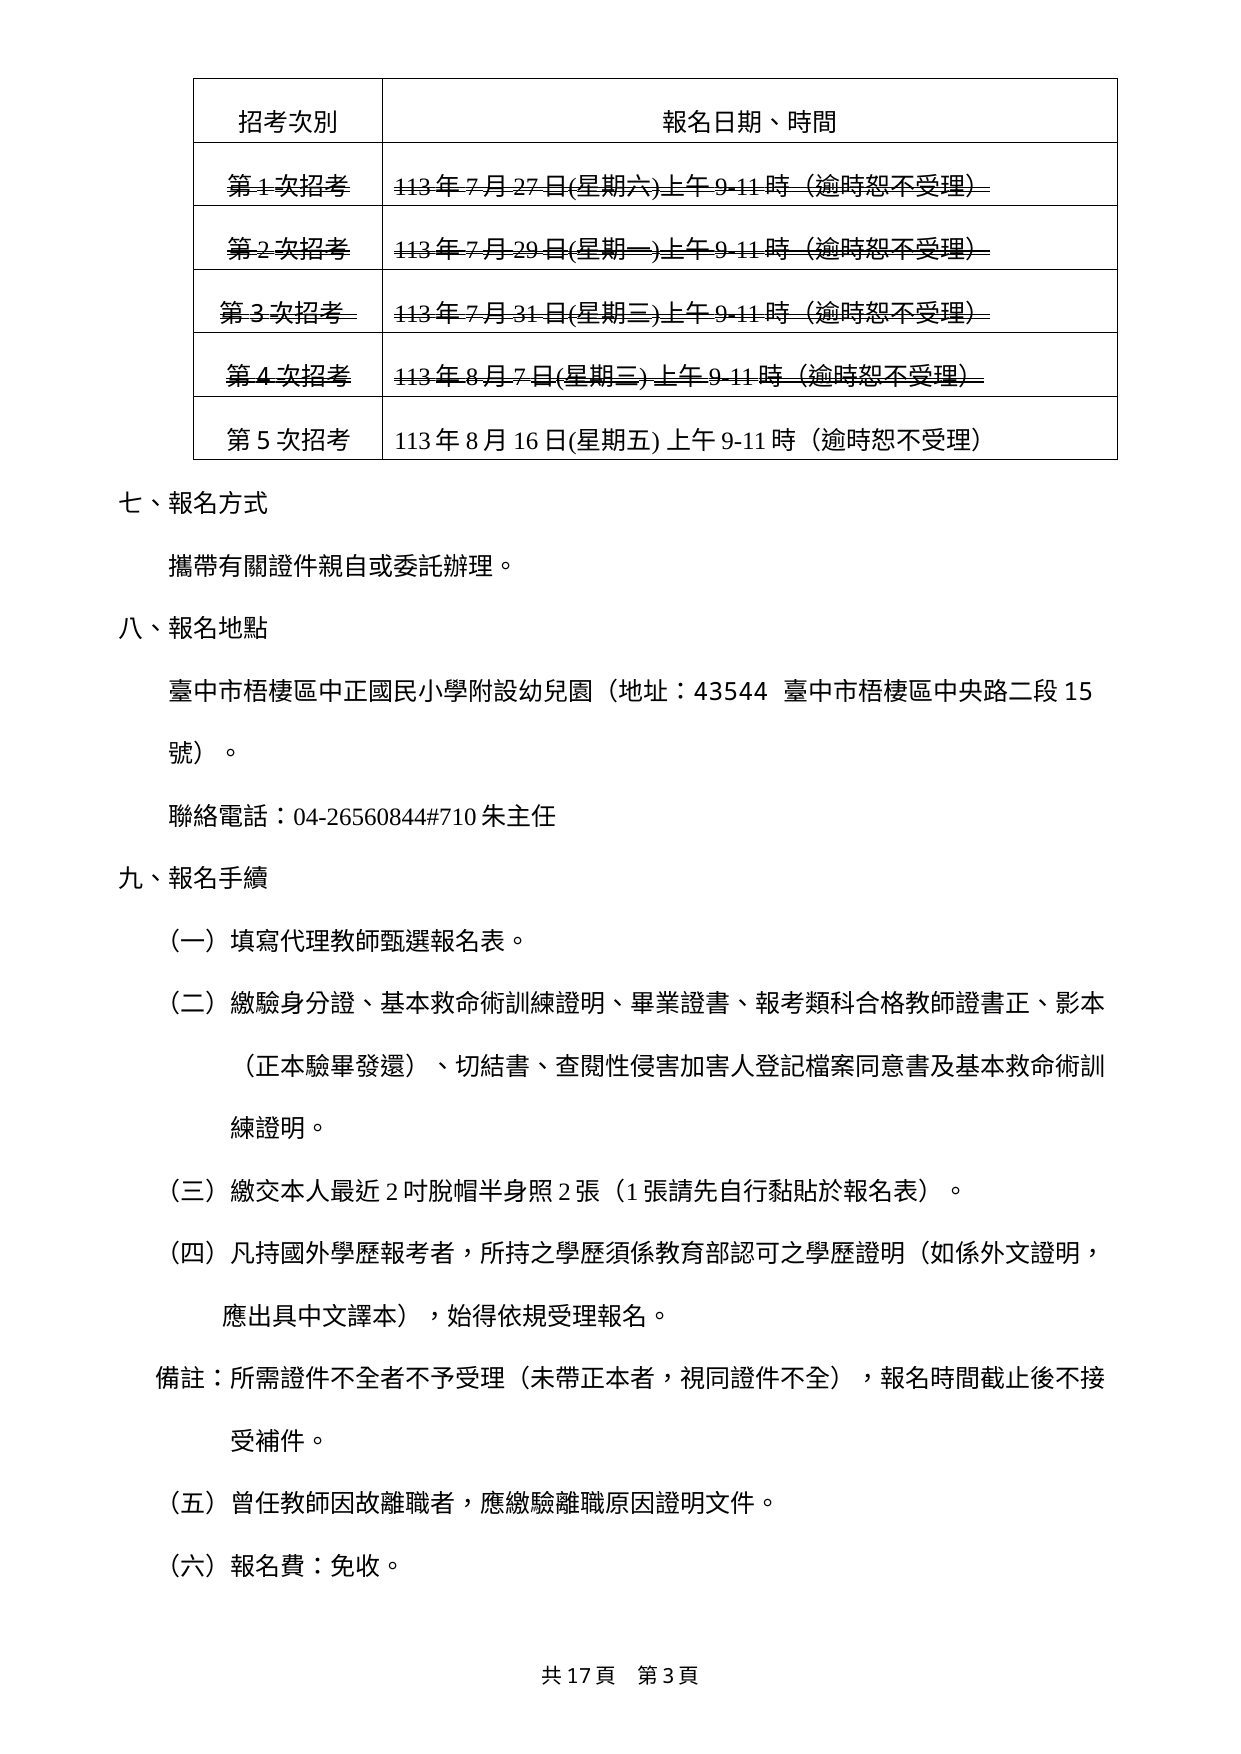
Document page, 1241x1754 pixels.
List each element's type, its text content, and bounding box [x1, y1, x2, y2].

table_cell 第3次招考 [194, 270, 382, 332]
table_cell 第2次招考 [194, 206, 382, 269]
text （六）報名費：免收。 [156, 1523, 1122, 1585]
text 聯絡電話：04-26560844#710朱主任 [168, 773, 1122, 835]
text 備註：所需證件不全者不予受理（未帶正本者，視同證件不全），報名時間截止後不接受補件。 [156, 1335, 1122, 1460]
table_cell 113年8月7日(星期三) 上午9-11時（逾時恕不受理） [383, 333, 1117, 396]
text （三）繳交本人最近2吋脫帽半身照2張（1張請先自行黏貼於報名表）。 [156, 1148, 1122, 1210]
text （二）繳驗身分證、基本救命術訓練證明、畢業證書、報考類科合格教師證書正、影本（正本驗畢發還）、切結書、查閱性侵害加害人登記檔案同意書及基本救命術訓練證明。 [156, 960, 1122, 1148]
text 八、報名地點 臺中市梧棲區中正國民小學附設幼兒園（地址：43544 臺中市梧棲區中央路二段15號）。 [118, 585, 1122, 773]
table_cell 第1次招考 [194, 143, 382, 205]
table_cell 第4次招考 [194, 333, 382, 396]
text （四）凡持國外學歷報考者，所持之學歷須係教育部認可之學歷證明（如係外文證明，應出具中文譯本），始得依規受理報名。 [156, 1210, 1122, 1335]
table_header 報名日期、時間 [383, 79, 1117, 142]
table_cell 第5次招考 [194, 397, 382, 459]
table_cell 113年8月16日(星期五) 上午9-11時（逾時恕不受理） [383, 397, 1117, 459]
table_header 招考次別 [194, 79, 382, 142]
text （一）填寫代理教師甄選報名表。 [118, 898, 1122, 960]
text 九、報名手續 [118, 835, 1122, 898]
text 七、報名方式 攜帶有關證件親自或委託辦理。 [118, 460, 1122, 585]
table_cell 113年7月27日(星期六)上午9-11時（逾時恕不受理） [383, 143, 1117, 205]
table_cell 113年7月29日(星期一)上午9-11時（逾時恕不受理） [383, 206, 1117, 269]
text （五）曾任教師因故離職者，應繳驗離職原因證明文件。 [156, 1460, 1122, 1523]
table_cell 113年7月31日(星期三)上午9-11時（逾時恕不受理） [383, 270, 1117, 332]
